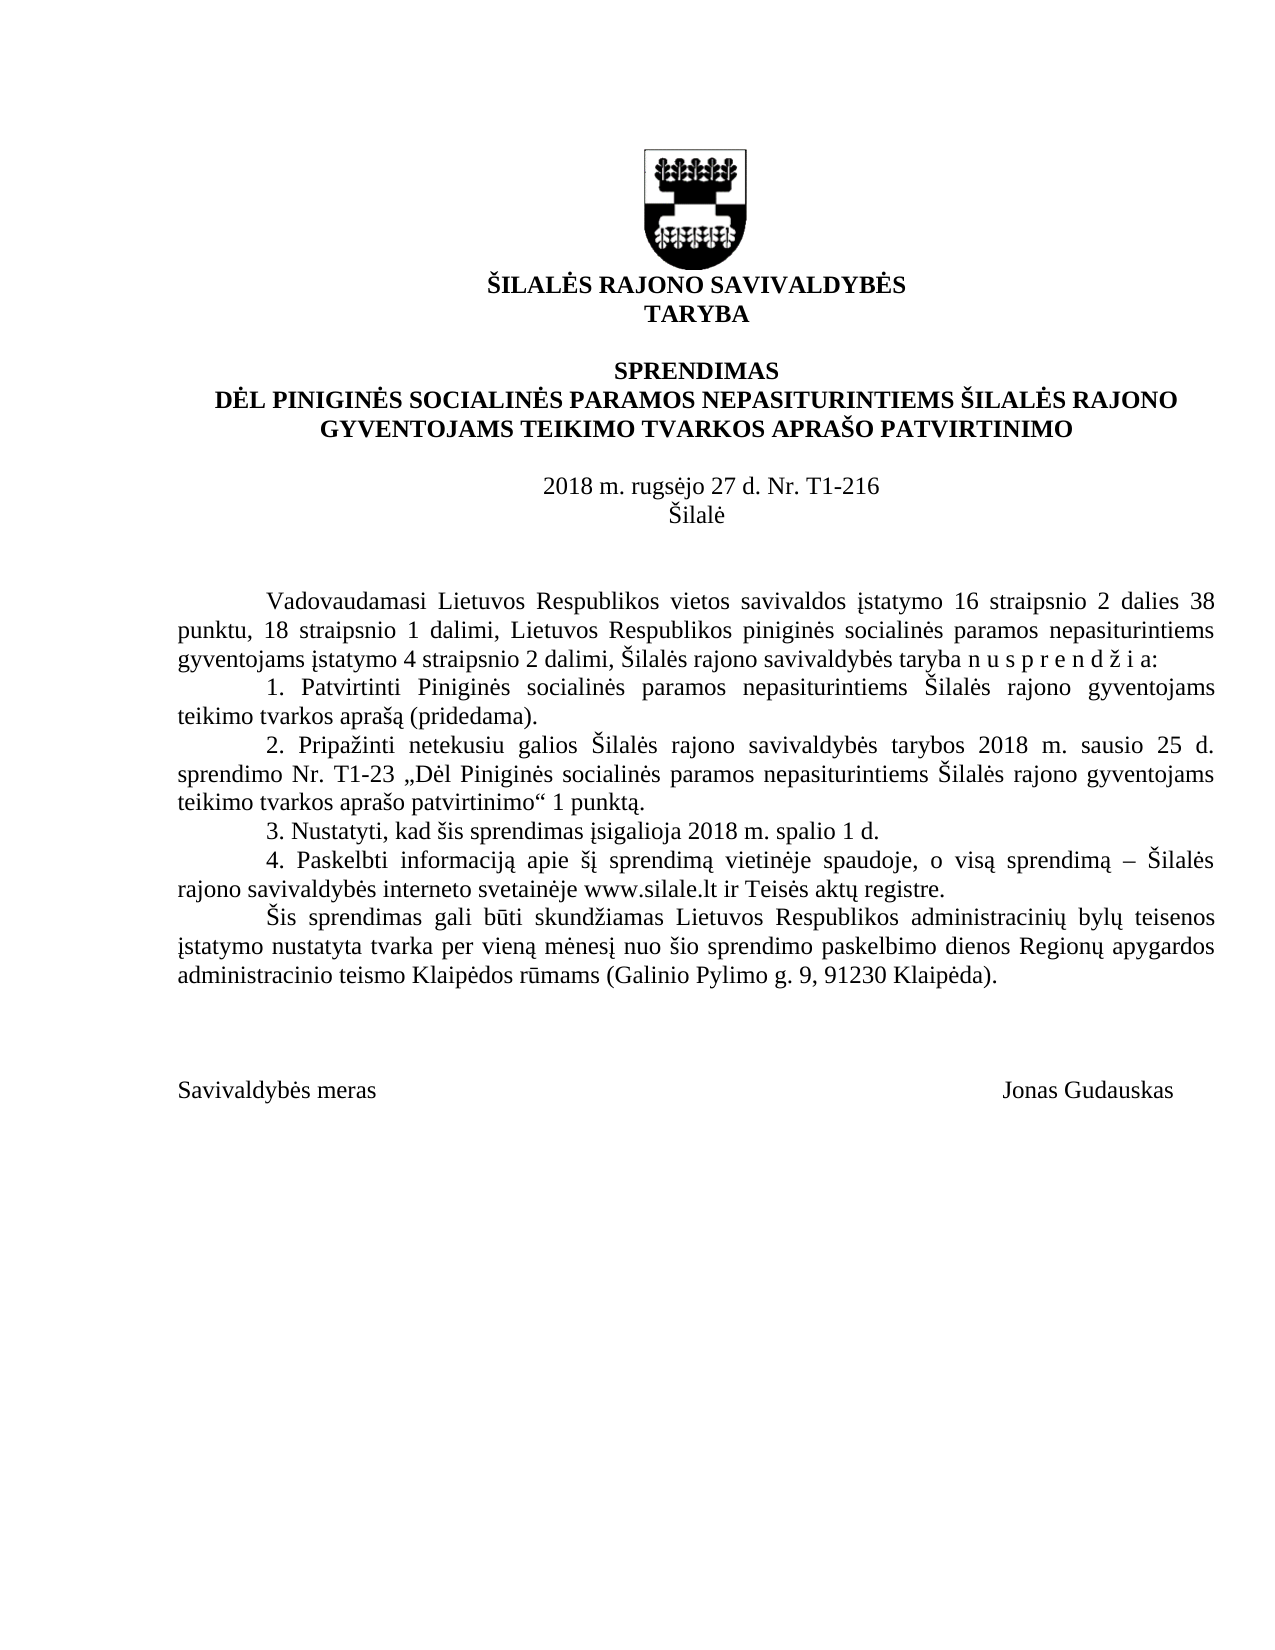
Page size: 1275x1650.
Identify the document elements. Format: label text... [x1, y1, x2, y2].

text ŠILALĖS RAJONO SAVIVALDYBĖS [177, 270, 1216, 299]
text Savivaldybės meras Jonas Gudauskas [177, 1075, 1216, 1104]
text DĖL PINIGINĖS SOCIALINĖS PARAMOS NEPASITURINTIEMS ŠILALĖS RAJONO GYVENTOJAMS TEIKIMO TVARKOS APRAŠO PATVIRTINIMO [177, 385, 1216, 442]
text 4. Paskelbti informaciją apie šį sprendimą vietinėje spaudoje, o visą sprendimą – Šilalės rajono savivaldybės interneto svetainėje www.silale.lt ir Teisės aktų registre. [177, 845, 1216, 902]
text Šilalė [177, 500, 1216, 529]
text 3. Nustatyti, kad šis sprendimas įsigalioja 2018 m. spalio 1 d. [177, 816, 1216, 845]
text 1. Patvirtinti Piniginės socialinės paramos nepasiturintiems Šilalės rajono gyventojams teikimo tvarkos aprašą (pridedama). [177, 672, 1216, 730]
text SPRENDIMAS [177, 356, 1216, 385]
text 2018 m. rugsėjo 27 d. Nr. T1-216 [207, 471, 1216, 500]
text TARYBA [177, 299, 1216, 327]
text Šis sprendimas gali būti skundžiamas Lietuvos Respublikos administracinių bylų teisenos įstatymo nustatyta tvarka per vieną mėnesį nuo šio sprendimo paskelbimo dienos Regionų apygardos administracinio teismo Klaipėdos rūmams (Galinio Pylimo g. 9, 91230 Klaipėda). [177, 902, 1216, 989]
text 2. Pripažinti netekusiu galios Šilalės rajono savivaldybės tarybos 2018 m. sausio 25 d. sprendimo Nr. T1-23 „Dėl Piniginės socialinės paramos nepasiturintiems Šilalės rajono gyventojams teikimo tvarkos aprašo patvirtinimo“ 1 punktą. [177, 730, 1216, 816]
text Vadovaudamasi Lietuvos Respublikos vietos savivaldos įstatymo 16 straipsnio 2 dalies 38 punktu, 18 straipsnio 1 dalimi, Lietuvos Respublikos piniginės socialinės paramos nepasiturintiems gyventojams įstatymo 4 straipsnio 2 dalimi, Šilalės rajono savivaldybės taryba nusprendžia: [177, 586, 1216, 672]
